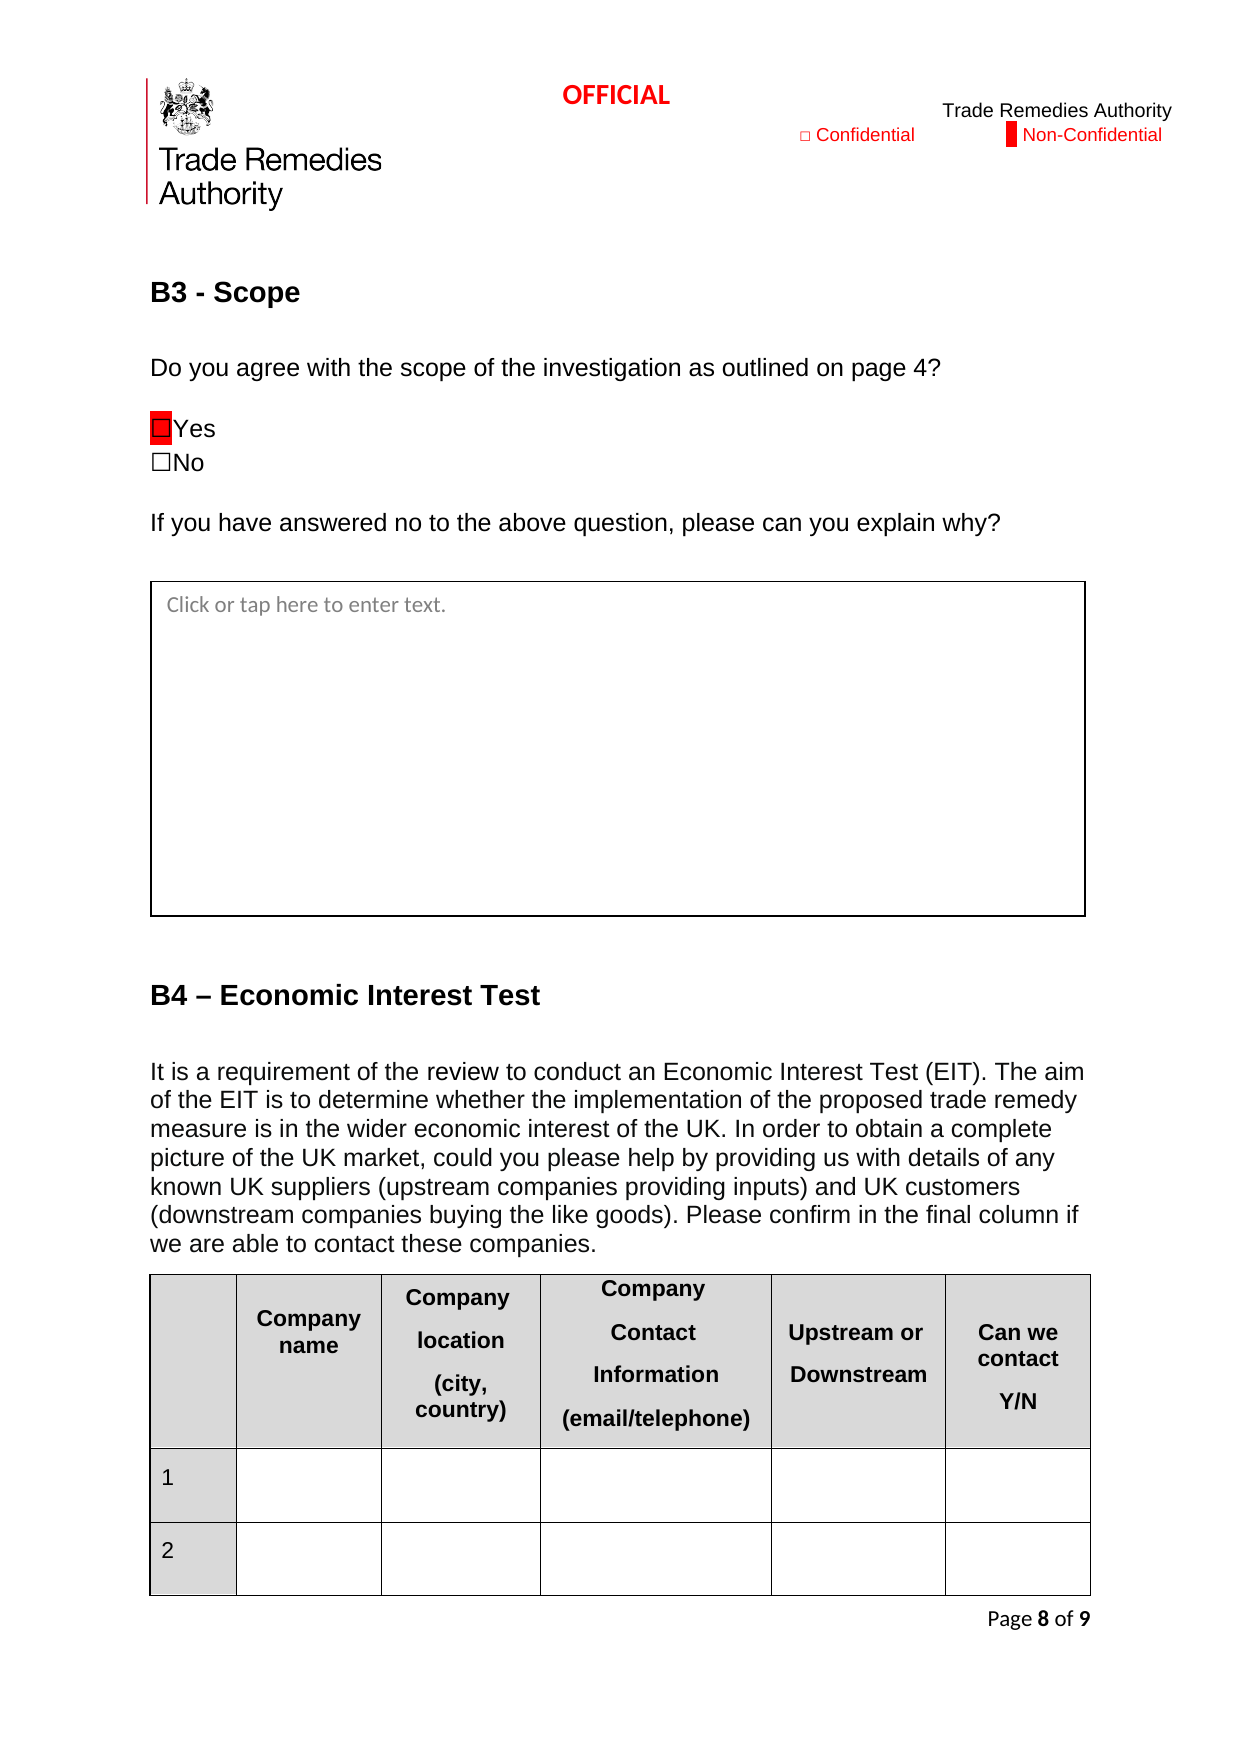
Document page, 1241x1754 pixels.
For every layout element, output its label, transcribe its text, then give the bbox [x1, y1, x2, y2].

text Do you agree with the scope of the investigation as outlined on page 4? [150, 353, 1090, 382]
table_cell [772, 1449, 945, 1522]
text If you have answered no to the above question, please can you explain why? [150, 508, 1090, 536]
table_header Upstream or Downstream [772, 1275, 945, 1447]
text Click or tap here to enter text. [167, 590, 1069, 618]
table_cell [772, 1523, 945, 1594]
table_cell 2 [151, 1523, 236, 1594]
text ☐Yes [150, 411, 1090, 445]
table_header Company location (city, country) [382, 1275, 540, 1447]
subtitle B4 – Economic Interest Test [150, 978, 1090, 1012]
table_cell [541, 1449, 771, 1522]
subtitle B3 - Scope [150, 275, 1090, 309]
table_cell [541, 1523, 771, 1594]
table_cell [237, 1523, 381, 1594]
table_cell [382, 1523, 540, 1594]
table_cell [946, 1449, 1090, 1522]
table_cell [382, 1449, 540, 1522]
table_cell [237, 1449, 381, 1522]
table_header Company name [237, 1275, 381, 1447]
table_cell [946, 1523, 1090, 1594]
table_header [151, 1275, 236, 1447]
text It is a requirement of the review to conduct an Economic Interest Test (EIT). The aim of the EIT is to determine whether the implementation of the proposed trade remedy measure is in the wider economic interest of the UK. In order to obtain a complete picture of the UK market, could you please help by providing us with details of any known UK suppliers (upstream companies providing inputs) and UK customers (downstream companies buying the like goods). Please confirm in the final column if we are able to contact these companies. [150, 1056, 1090, 1258]
table_header Can we contact Y/N [946, 1275, 1090, 1447]
table_cell 1 [151, 1449, 236, 1522]
text ☐No [150, 445, 1090, 479]
table_header Company Contact Information (email/telephone) [541, 1275, 771, 1447]
